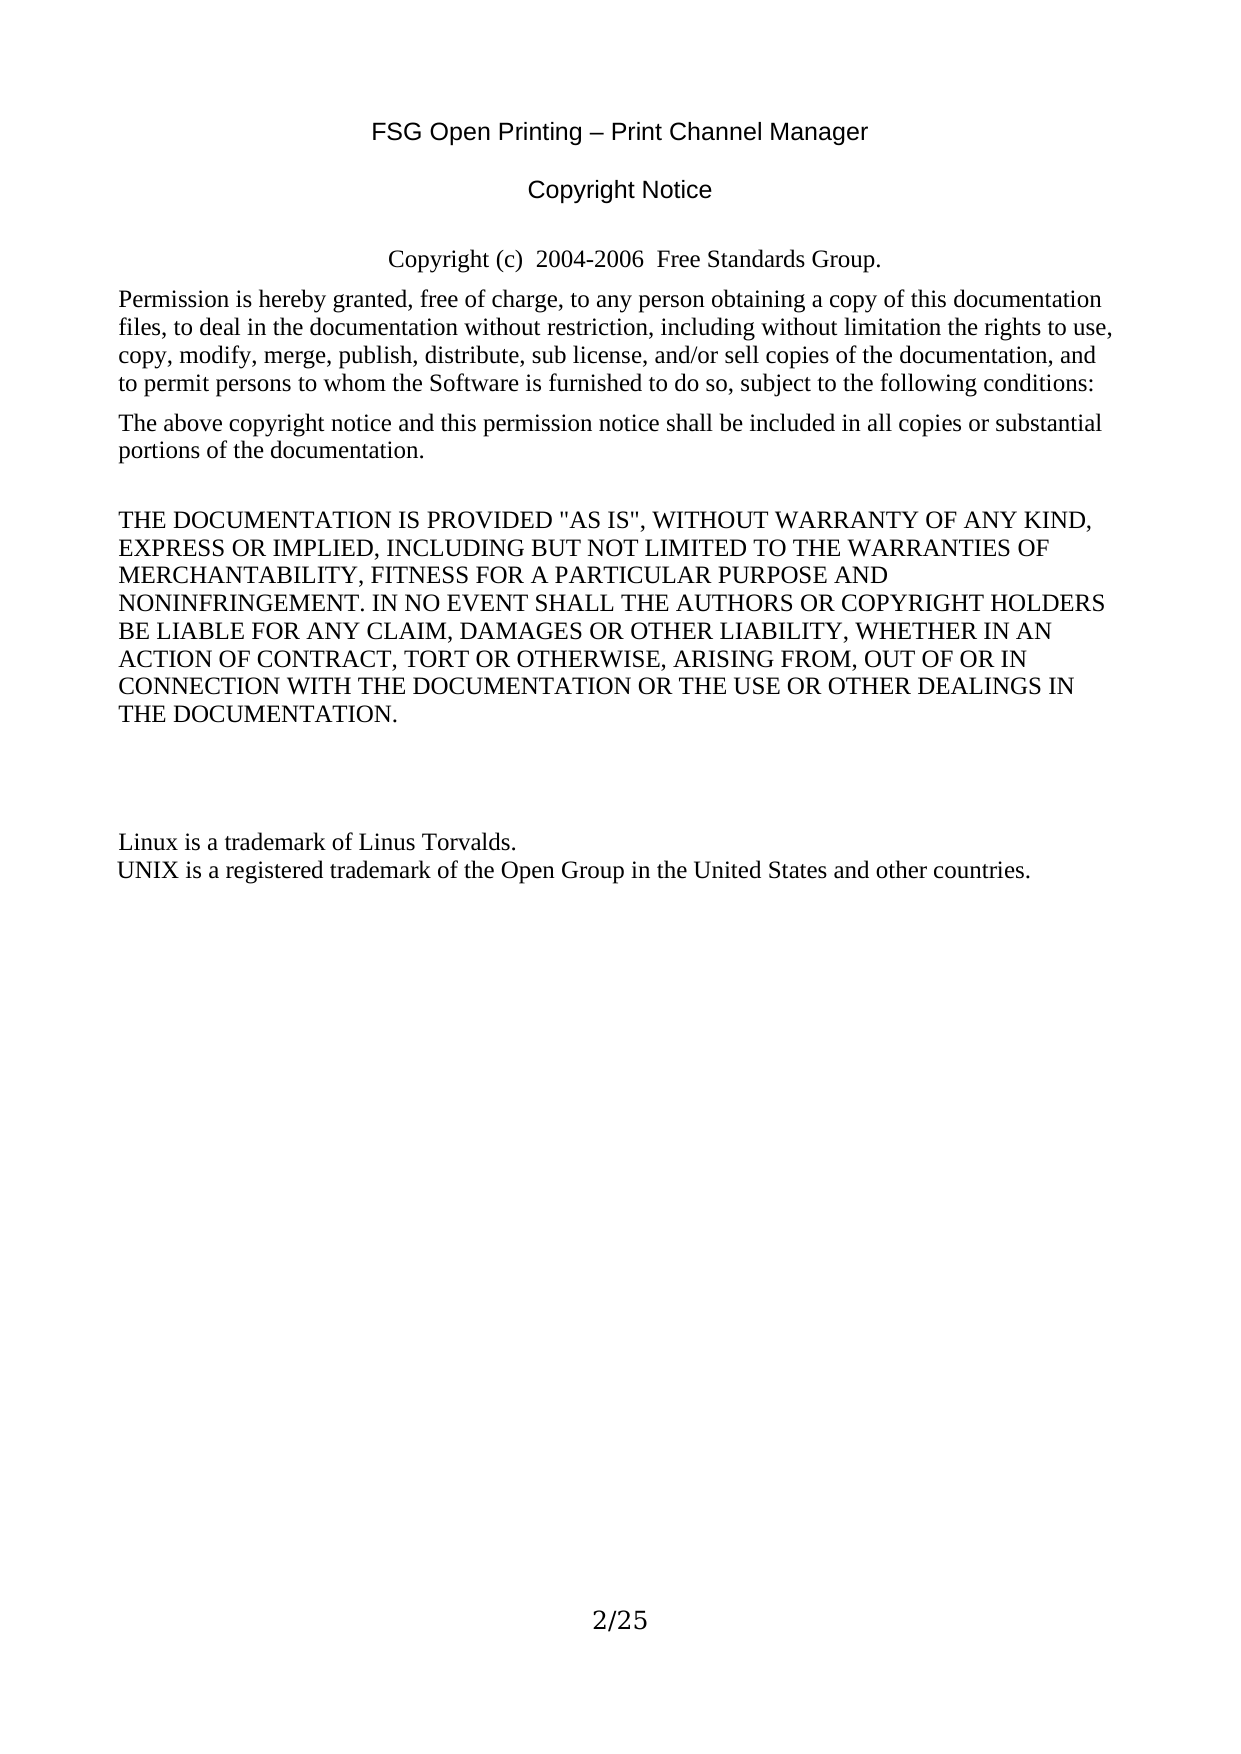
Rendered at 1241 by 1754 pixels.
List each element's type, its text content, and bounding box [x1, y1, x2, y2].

text Copyright Notice [118, 176, 1122, 204]
text Permission is hereby granted, free of charge, to any person obtaining a copy of this documentation files, to deal in the documentation without restriction, including without limitation the rights to use, copy, modify, merge, publish, distribute, sub license, and/or sell copies of the documentation, and to permit persons to whom the Software is furnished to do so, subject to the following conditions: [118, 286, 1122, 396]
text The above copyright notice and this permission notice shall be included in all copies or substantial portions of the documentation. [118, 409, 1122, 464]
text THE DOCUMENTATION IS PROVIDED "AS IS", WITHOUT WARRANTY OF ANY KIND, EXPRESS OR IMPLIED, INCLUDING BUT NOT LIMITED TO THE WARRANTIES OF MERCHANTABILITY, FITNESS FOR A PARTICULAR PURPOSE AND NONINFRINGEMENT. IN NO EVENT SHALL THE AUTHORS OR COPYRIGHT HOLDERS BE LIABLE FOR ANY CLAIM, DAMAGES OR OTHER LIABILITY, WHETHER IN AN ACTION OF CONTRACT, TORT OR OTHERWISE, ARISING FROM, OUT OF OR IN CONNECTION WITH THE DOCUMENTATION OR THE USE OR OTHER DEALINGS IN THE DOCUMENTATION. [118, 506, 1122, 728]
text Linux is a trademark of Linus Torvalds. [118, 828, 1122, 856]
